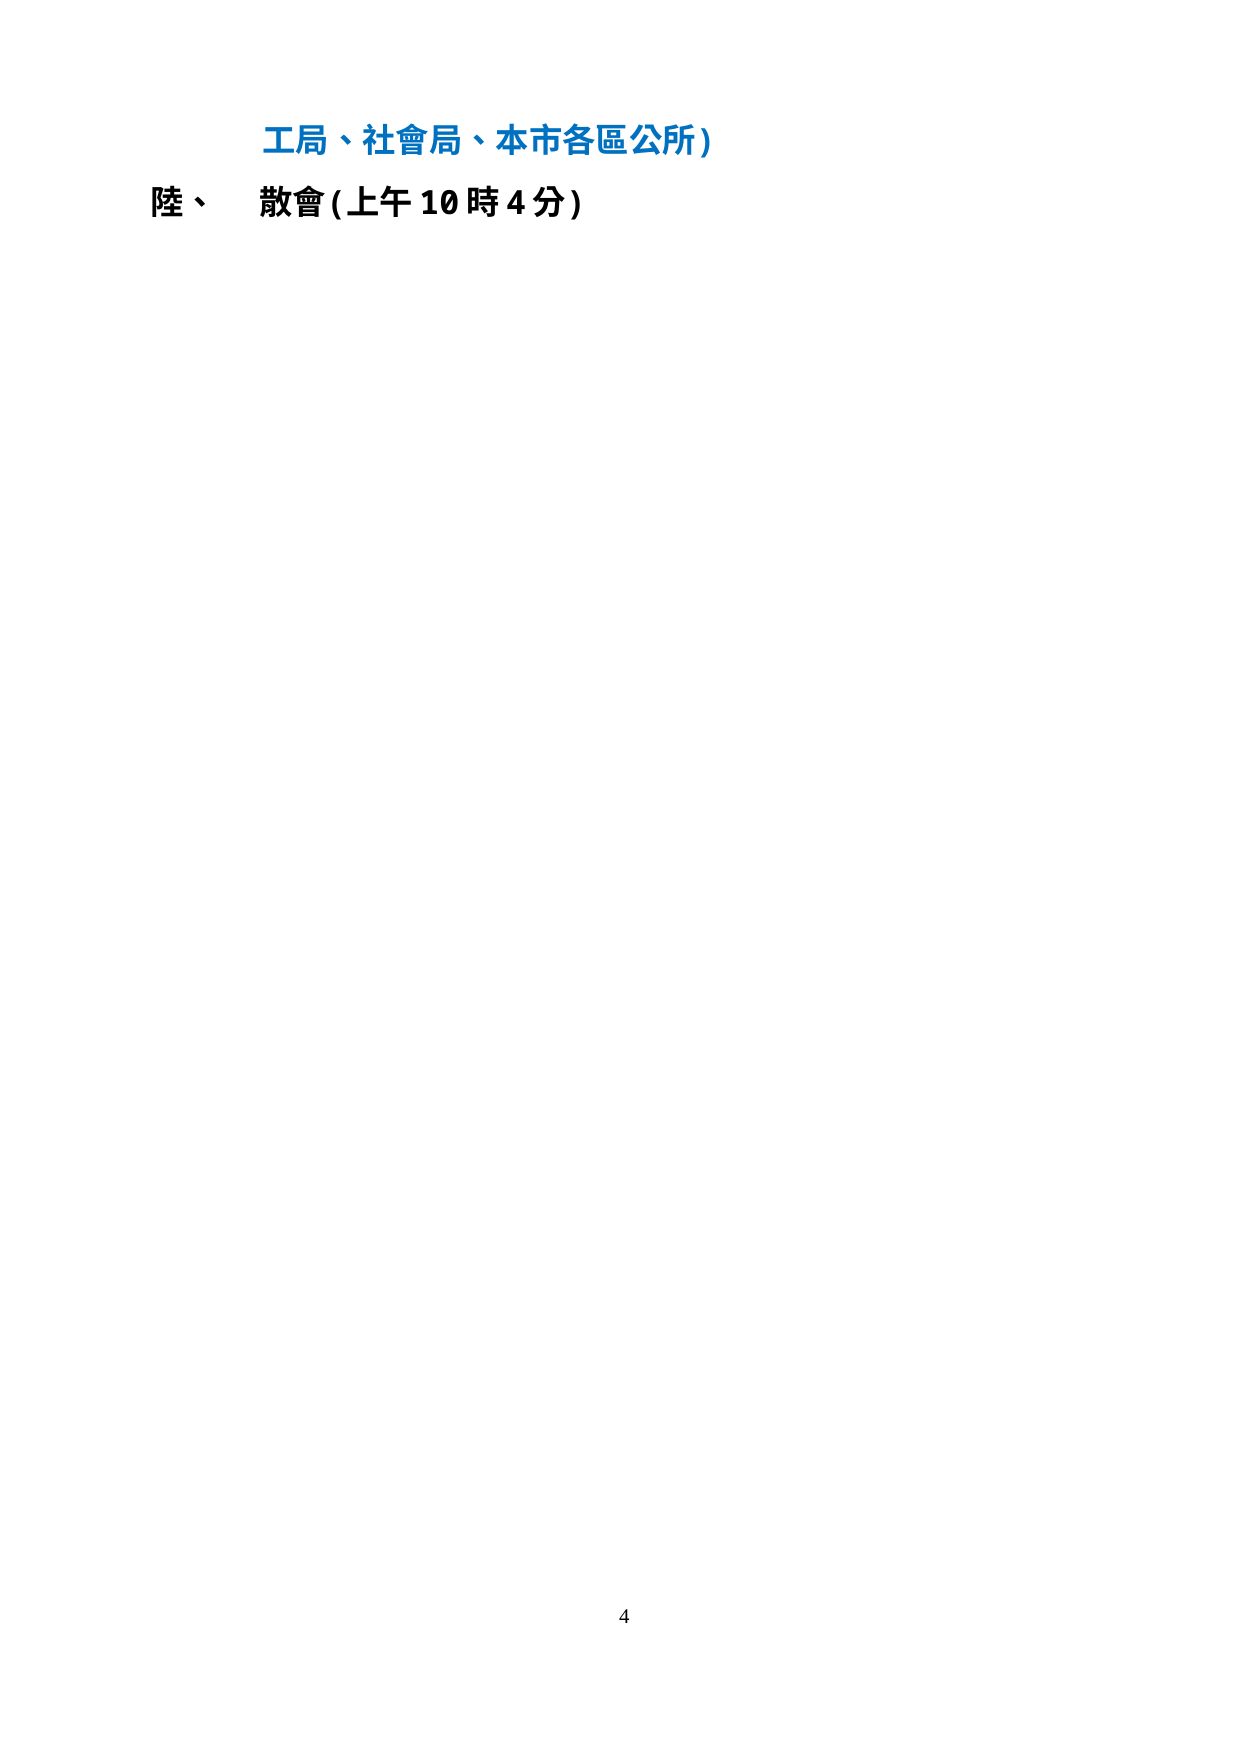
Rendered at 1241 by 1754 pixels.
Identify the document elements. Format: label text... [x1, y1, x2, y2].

list 針對今日勞工局「青秀樂臺中，就業成功」專案報告，數據顯示待業時間越長越不容易進入職場，且長時間未工作容易衍生許多社會問題，感謝勞工局長年關注青年就業議題，不僅定期舉辦徵才活動，也將服務延伸至校園內，從畢業後至就業前的準備、如何順利求職、就業後的發展都有所助益，顯著提升本市青年的就業率。此外，經發局在前端對企業協助，完善投資環境，勞工局做好職場媒合及社會局對弱勢青年就業自立的各項協助，均對青年職涯發展帶來極大的幫助，亦有助於提升臺中競爭力，未來也請持續努力，並請各區公所協助提供有就業需求的市民相關資訊。(辦理機關：經濟發展局、勞工局、社會局、本市各區公所) [194, 96, 1090, 159]
list 散會(上午10時4分) [150, 159, 1090, 221]
